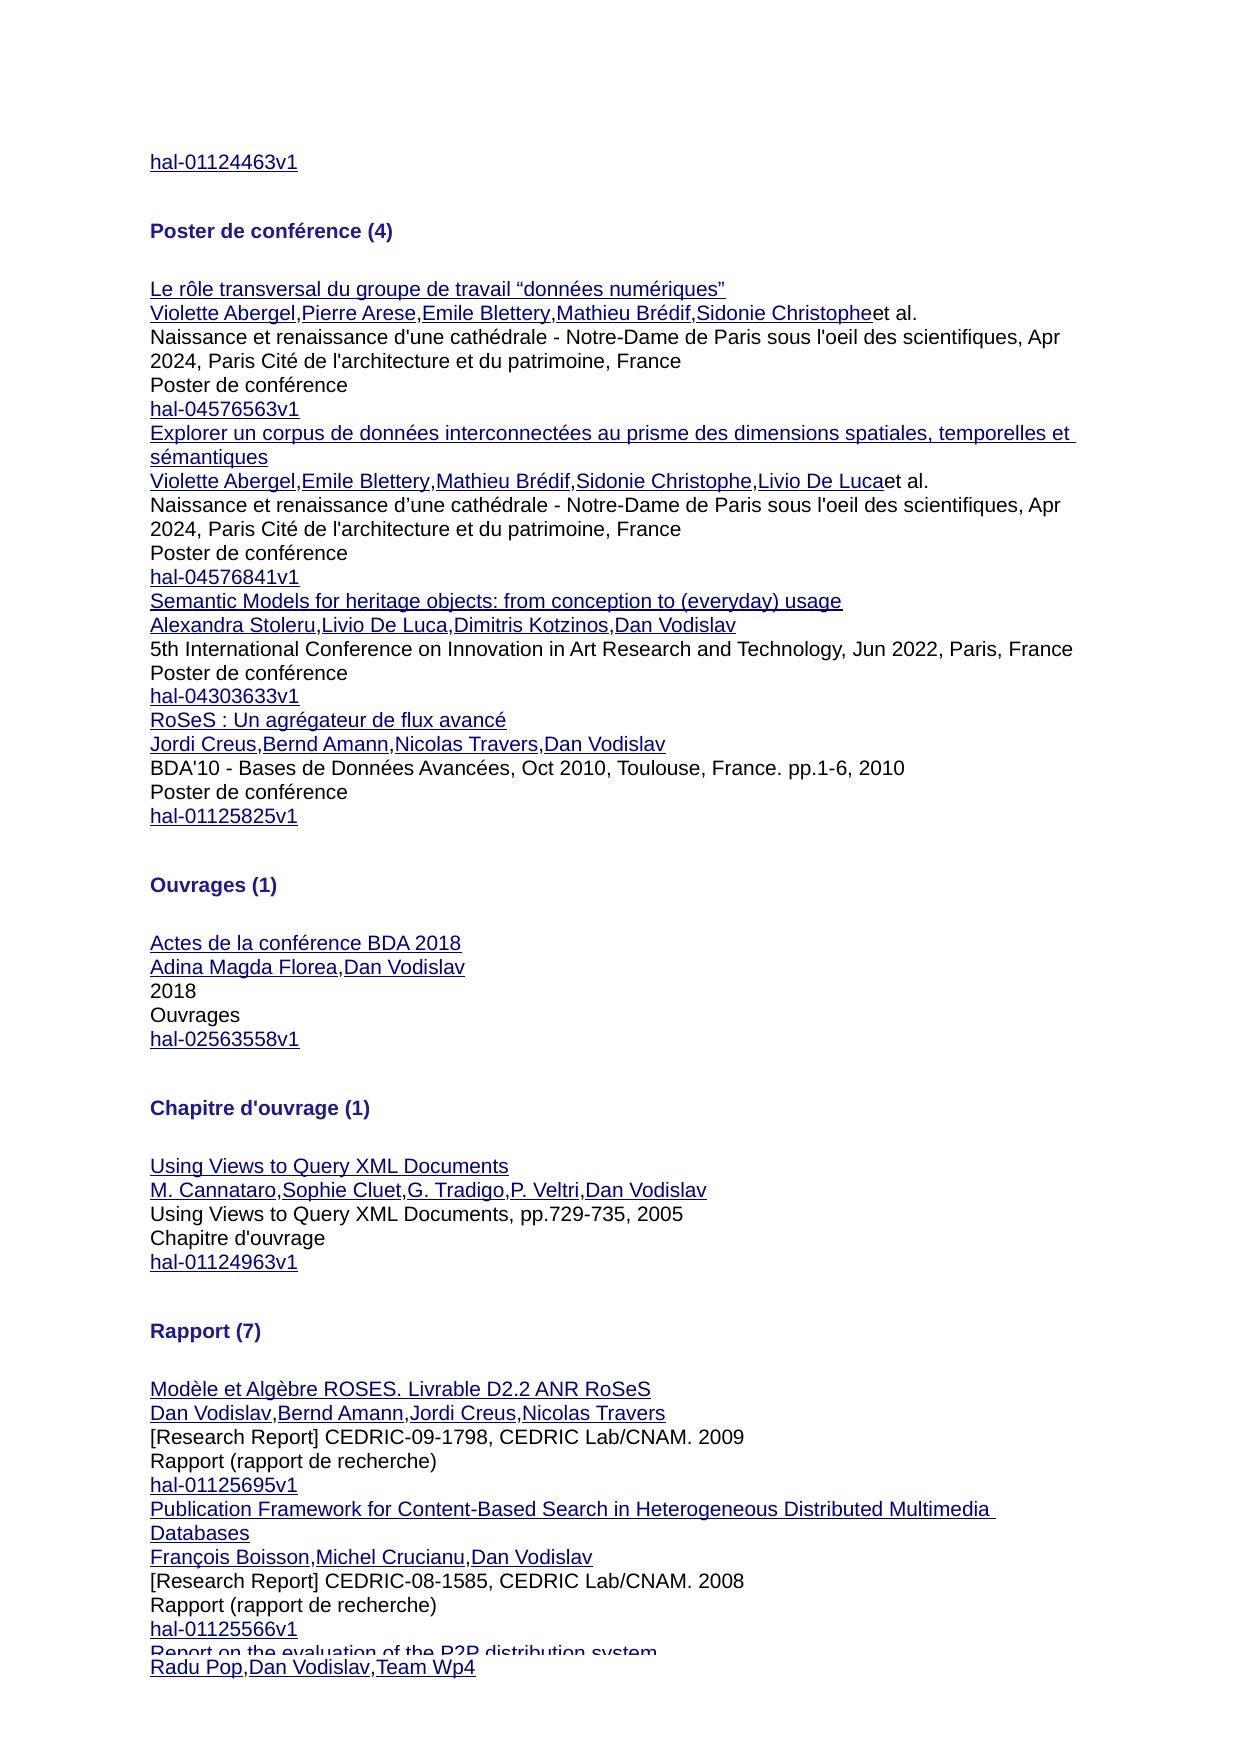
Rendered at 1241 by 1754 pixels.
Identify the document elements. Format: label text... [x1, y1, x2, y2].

subtitle Ouvrages (1) [150, 873, 1090, 897]
table_cell Publication Framework for Content-Based Search in Heterogeneous Distributed Multimedia Databases François Boisson,Michel Crucianu,Dan Vodislav [Research Report] CEDRIC-08-1585, CEDRIC Lab/CNAM. 2008 Rapport (rapport de recherche) hal-01125566v1 [150, 1497, 1090, 1641]
subtitle Poster de conférence (4) [150, 219, 1090, 243]
table_header Modèle et Algèbre ROSES. Livrable D2.2 ANR RoSeS Dan Vodislav,Bernd Amann,Jordi Creus,Nicolas Travers [Research Report] CEDRIC-09-1798, CEDRIC Lab/CNAM. 2009 Rapport (rapport de recherche) hal-01125695v1 [150, 1377, 1090, 1497]
subtitle Chapitre d'ouvrage (1) [150, 1096, 1090, 1120]
table_header Using Views to Query XML Documents M. Cannataro,Sophie Cluet,G. Tradigo,P. Veltri,Dan Vodislav Using Views to Query XML Documents, pp.729-735, 2005 Chapitre d'ouvrage hal-01124963v1 [150, 1154, 1090, 1274]
table_header Le rôle transversal du groupe de travail “données numériques” Violette Abergel,Pierre Arese,Emile Blettery,Mathieu Brédif,Sidonie Christopheet al. Naissance et renaissance d'une cathédrale - Notre-Dame de Paris sous l'oeil des scientifiques, Apr 2024, Paris Cité de l'architecture et du patrimoine, France Poster de conférence hal-04576563v1 [150, 277, 1090, 421]
table_cell RoSeS : Un agrégateur de flux avancé Jordi Creus,Bernd Amann,Nicolas Travers,Dan Vodislav BDA'10 - Bases de Données Avancées, Oct 2010, Toulouse, France. pp.1-6, 2010 Poster de conférence hal-01125825v1 [150, 708, 1090, 828]
table_cell Semantic Models for heritage objects: from conception to (everyday) usage Alexandra Stoleru,Livio De Luca,Dimitris Kotzinos,Dan Vodislav 5th International Conference on Innovation in Art Research and Technology, Jun 2022, Paris, France Poster de conférence hal-04303633v1 [150, 589, 1090, 708]
table_header Actes de la conférence BDA 2018 Adina Magda Florea,Dan Vodislav 2018 Ouvrages hal-02563558v1 [150, 931, 1090, 1051]
subtitle Rapport (7) [150, 1319, 1090, 1343]
table_cell Explorer un corpus de données interconnectées au prisme des dimensions spatiales, temporelles et sémantiques Violette Abergel,Emile Blettery,Mathieu Brédif,Sidonie Christophe,Livio De Lucaet al. Naissance et renaissance d’une cathédrale - Notre-Dame de Paris sous l'oeil des scientifiques, Apr 2024, Paris Cité de l'architecture et du patrimoine, France Poster de conférence hal-04576841v1 [150, 421, 1090, 588]
table_cell hal-01124463v1 [150, 150, 1090, 174]
table_cell Report on the evaluation of the P2P distribution system Radu Pop,Dan Vodislav,Team Wp4 [150, 1641, 1090, 1679]
